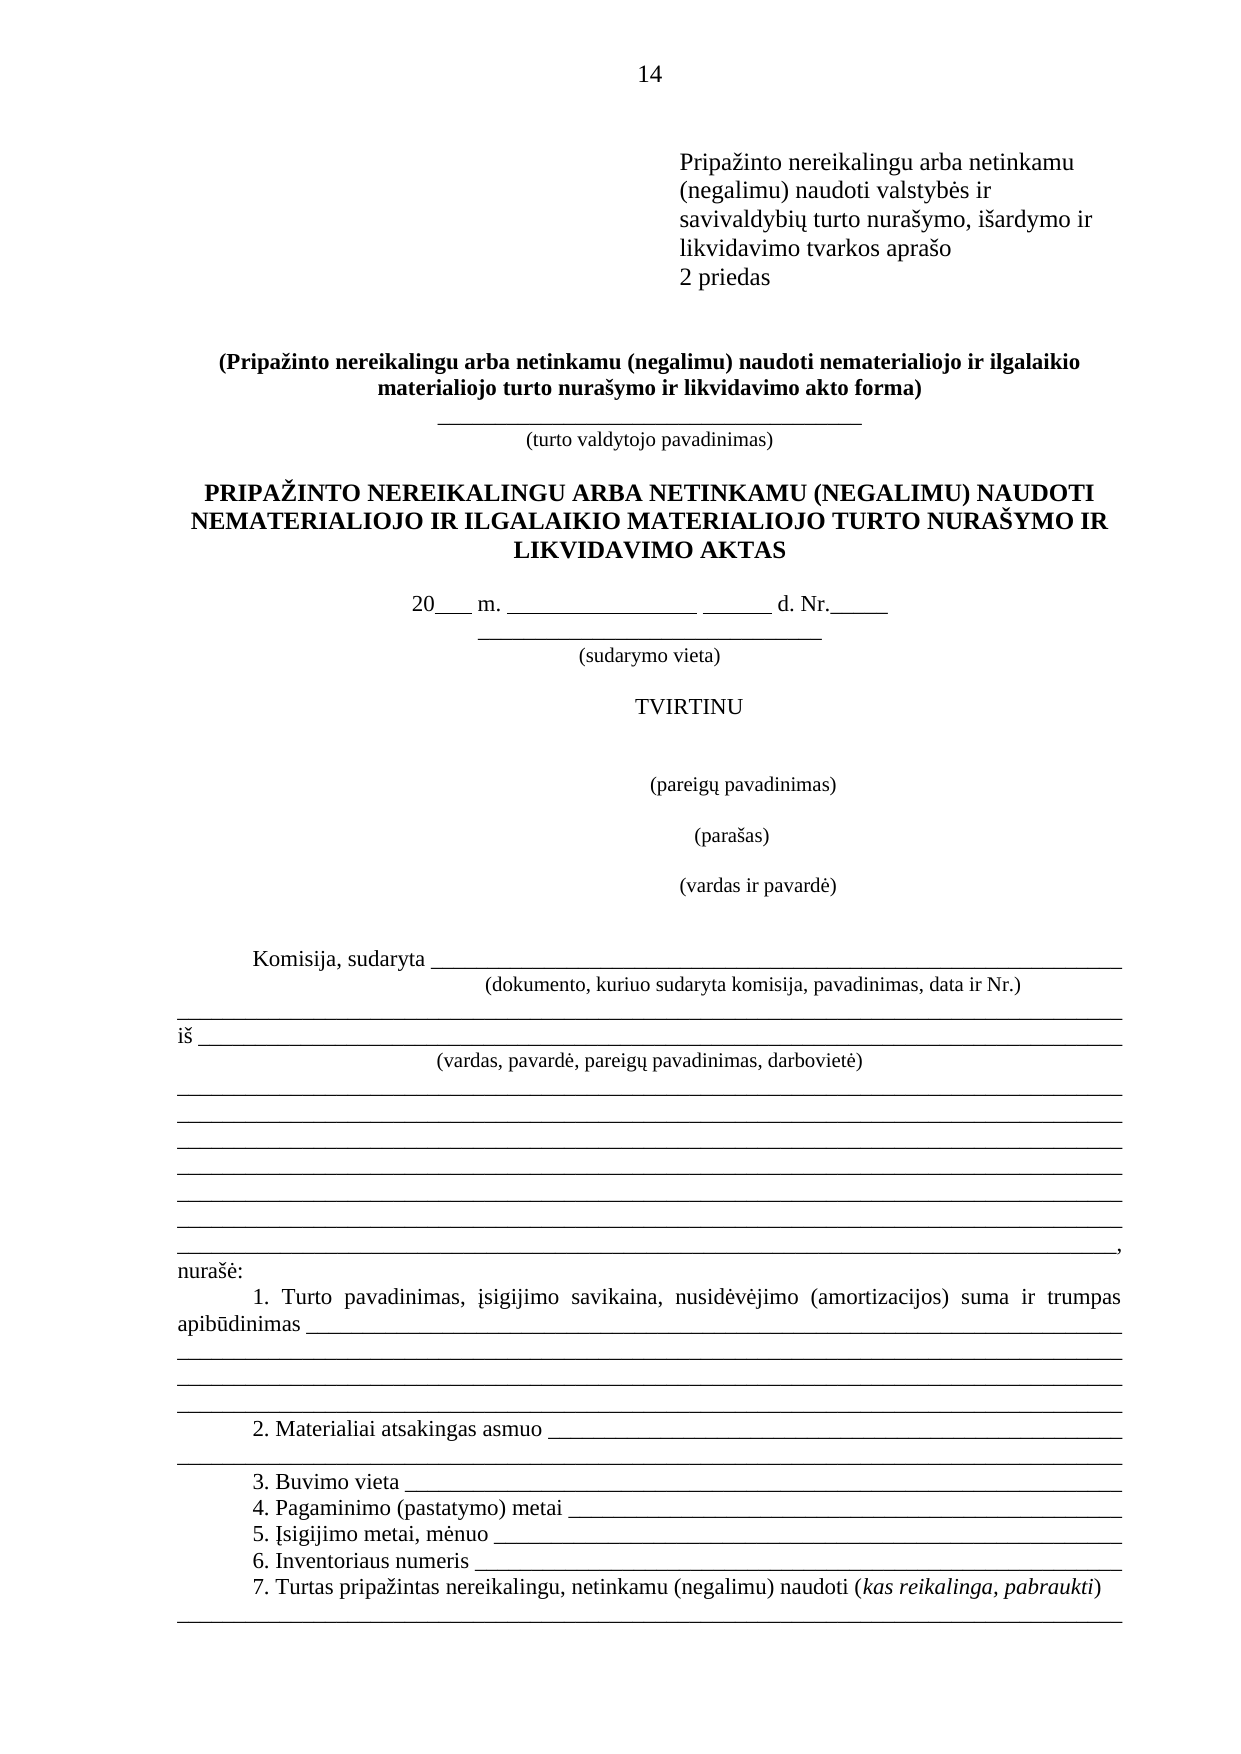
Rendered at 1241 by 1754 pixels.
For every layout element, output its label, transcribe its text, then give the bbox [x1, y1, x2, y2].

text (dokumento, kuriuo sudaryta komisija, pavadinimas, data ir Nr.) [177, 972, 1122, 996]
text _____________________________________ [177, 401, 1122, 427]
text 7. Turtas pripažintas nereikalingu, netinkamu (negalimu) naudoti (kas reikalinga, pabraukti) [177, 1573, 1122, 1599]
text (vardas, pavardė, pareigų pavadinimas, darbovietė) [177, 1048, 1122, 1072]
text (turto valdytojo pavadinimas) [177, 427, 1122, 451]
text 2. Materialiai atsakingas asmuo [177, 1415, 1122, 1441]
text ______________________________ [177, 617, 1122, 643]
text (parašas) [177, 823, 989, 847]
text Pripažinto nereikalingu arba netinkamu (negalimu) naudoti valstybės ir savivaldybių turto nurašymo, išardymo ir likvidavimo tvarkos aprašo [679, 147, 1122, 262]
text 20 m. d. Nr._____ [162, 590, 1122, 617]
text PRIPAŽINTO NEREIKALINGU ARBA NETINKAMU (NEGALIMU) NAUDOTI NEMATERIALIOJO IR ILGALAIKIO MATERIALIOJO TURTO NURAŠYMO IR LIKVIDAVIMO AKTAS [177, 478, 1122, 564]
text 4. Pagaminimo (pastatymo) metai [177, 1494, 1122, 1520]
text (Pripažinto nereikalingu arba netinkamu (negalimu) naudoti nematerialiojo ir ilgalaikio materialiojo turto nurašymo ir likvidavimo akto forma) [177, 348, 1122, 401]
text 3. Buvimo vieta [177, 1468, 1122, 1494]
text 1. Turto pavadinimas, įsigijimo savikaina, nusidėvėjimo (amortizacijos) suma ir trumpas apibūdinimas [177, 1283, 1122, 1336]
text , [177, 1231, 1122, 1257]
text iš [177, 1022, 1122, 1048]
text 2 priedas [679, 262, 1122, 291]
text nurašė: [177, 1257, 1122, 1283]
text 6. Inventoriaus numeris [177, 1547, 1122, 1573]
text Komisija, sudaryta [177, 945, 1122, 972]
text TVIRTINU [635, 693, 1122, 720]
text (pareigų pavadinimas) [177, 772, 989, 796]
text 5. Įsigijimo metai, mėnuo [177, 1520, 1122, 1547]
text (sudarymo vieta) [177, 643, 1122, 667]
text (vardas ir pavardė) [177, 873, 989, 897]
